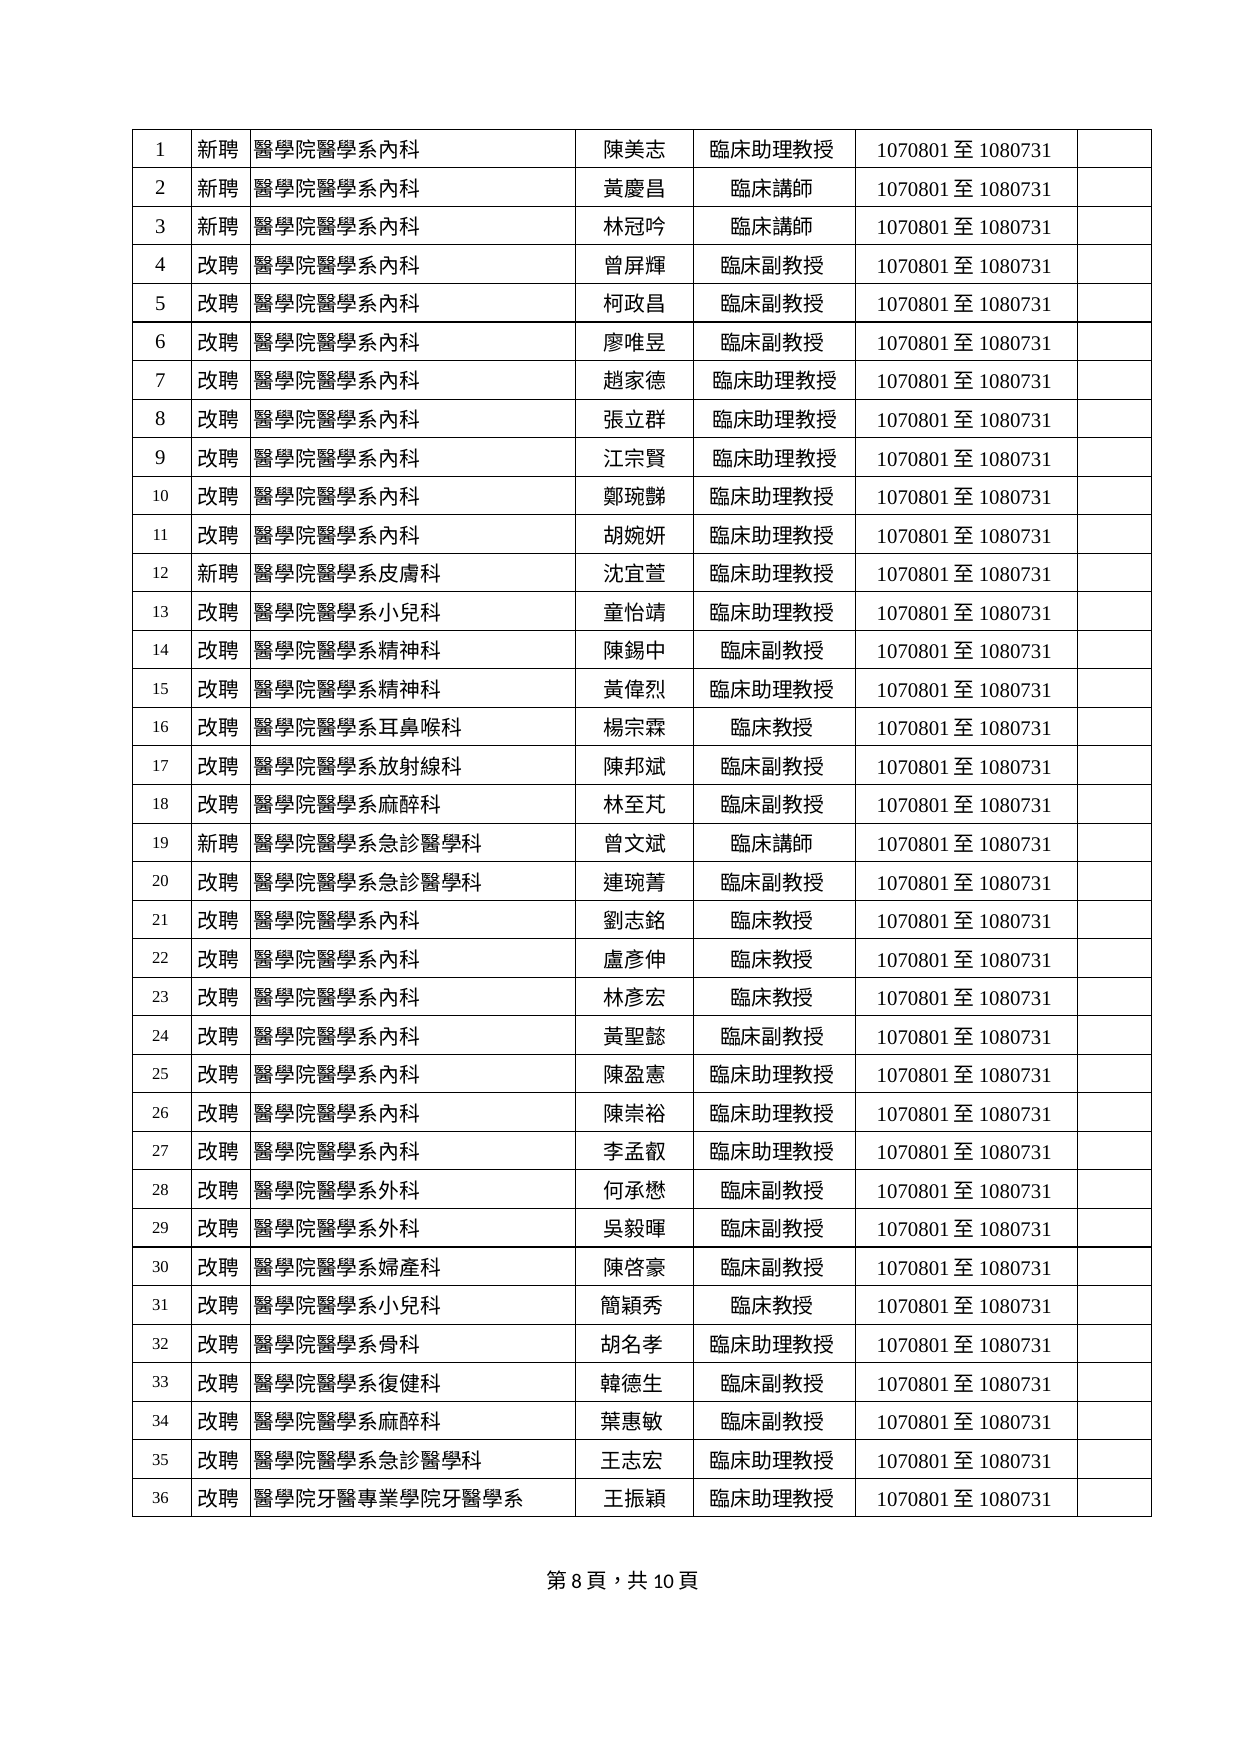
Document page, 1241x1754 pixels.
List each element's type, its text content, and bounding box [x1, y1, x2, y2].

table_cell 改聘 [192, 1286, 250, 1323]
table_cell 臨床副教授 [694, 631, 855, 668]
table_cell 1070801至1080731 [856, 168, 1077, 206]
table_cell 3 [133, 207, 191, 244]
table_cell 1070801至1080731 [856, 901, 1077, 938]
table_cell 1070801至1080731 [856, 207, 1077, 244]
table_cell 醫學院醫學系急診醫學科 [251, 862, 575, 899]
table_cell 改聘 [192, 1093, 250, 1131]
table_cell 1070801至1080731 [856, 746, 1077, 784]
table_cell 醫學院醫學系內科 [251, 939, 575, 977]
table_cell 17 [133, 746, 191, 784]
table_cell 黃聖懿 [576, 1016, 693, 1054]
table_cell [1078, 1016, 1151, 1054]
table_cell 27 [133, 1132, 191, 1169]
table_cell 臨床副教授 [694, 245, 855, 283]
table_cell 1070801至1080731 [856, 284, 1077, 321]
table_cell 臨床副教授 [694, 1248, 855, 1285]
table_cell 趙家德 [576, 361, 693, 398]
table_cell [1078, 284, 1151, 321]
table_cell 醫學院醫學系復健科 [251, 1363, 575, 1401]
table_cell 臨床助理教授 [694, 669, 855, 707]
table_cell 1070801至1080731 [856, 1016, 1077, 1054]
table_cell 醫學院醫學系麻醉科 [251, 785, 575, 822]
table_cell 沈宜萱 [576, 554, 693, 591]
table_cell 黃偉烈 [576, 669, 693, 707]
table_cell 1070801至1080731 [856, 1093, 1077, 1131]
table_cell [1078, 1440, 1151, 1478]
table_cell 陳啓豪 [576, 1248, 693, 1285]
table_cell 新聘 [192, 130, 250, 167]
table_cell 改聘 [192, 284, 250, 321]
table_cell [1078, 669, 1151, 707]
table_cell 6 [133, 323, 191, 360]
table_cell 醫學院牙醫專業學院牙醫學系 [251, 1479, 575, 1516]
table_cell 臨床副教授 [694, 862, 855, 899]
table_cell 11 [133, 515, 191, 553]
table_cell 臨床助理教授 [694, 554, 855, 591]
table_cell 1070801至1080731 [856, 824, 1077, 861]
table_cell 21 [133, 901, 191, 938]
table_cell 改聘 [192, 1170, 250, 1208]
table_cell 7 [133, 361, 191, 398]
table_cell 林至芃 [576, 785, 693, 822]
table_cell 10 [133, 477, 191, 514]
table_cell [1078, 245, 1151, 283]
table_cell 醫學院醫學系內科 [251, 1093, 575, 1131]
table_cell 臨床助理教授 [694, 515, 855, 553]
table_cell 改聘 [192, 1055, 250, 1092]
table_cell 醫學院醫學系內科 [251, 438, 575, 476]
table_cell 改聘 [192, 361, 250, 398]
table_cell 陳錫中 [576, 631, 693, 668]
table_cell 1070801至1080731 [856, 1402, 1077, 1439]
table_cell [1078, 1170, 1151, 1208]
table_cell [1078, 824, 1151, 861]
table_cell 2 [133, 168, 191, 206]
table_cell 改聘 [192, 978, 250, 1015]
table_cell 1070801至1080731 [856, 245, 1077, 283]
table_cell 臨床講師 [694, 168, 855, 206]
table_cell 1070801至1080731 [856, 477, 1077, 514]
table_cell 醫學院醫學系精神科 [251, 669, 575, 707]
table_cell 柯政昌 [576, 284, 693, 321]
table_cell 曾文斌 [576, 824, 693, 861]
table_cell 新聘 [192, 554, 250, 591]
table_cell 鄭琬豑 [576, 477, 693, 514]
table_cell 1070801至1080731 [856, 1325, 1077, 1362]
table_cell 張立群 [576, 400, 693, 437]
table_cell 醫學院醫學系骨科 [251, 1325, 575, 1362]
table_cell 1070801至1080731 [856, 939, 1077, 977]
table_cell 臨床講師 [694, 824, 855, 861]
table_cell 醫學院醫學系皮膚科 [251, 554, 575, 591]
table_cell 林彥宏 [576, 978, 693, 1015]
table_cell [1078, 939, 1151, 977]
table_cell 26 [133, 1093, 191, 1131]
table_cell 醫學院醫學系內科 [251, 130, 575, 167]
table_cell 1070801至1080731 [856, 862, 1077, 899]
table_cell 15 [133, 669, 191, 707]
table_cell 臨床副教授 [694, 746, 855, 784]
table_cell 臨床副教授 [694, 1363, 855, 1401]
table_cell 醫學院醫學系內科 [251, 207, 575, 244]
table_cell 改聘 [192, 400, 250, 437]
table_cell 新聘 [192, 207, 250, 244]
table_cell 吳毅暉 [576, 1209, 693, 1246]
table_cell 臨床教授 [694, 708, 855, 745]
table_cell 臨床助理教授 [694, 361, 855, 398]
table_cell 改聘 [192, 515, 250, 553]
table_cell [1078, 1402, 1151, 1439]
table_cell 改聘 [192, 1248, 250, 1285]
table_cell 1070801至1080731 [856, 669, 1077, 707]
table_cell 臨床副教授 [694, 1170, 855, 1208]
table_cell 醫學院醫學系耳鼻喉科 [251, 708, 575, 745]
table_cell 31 [133, 1286, 191, 1323]
table_cell 臨床副教授 [694, 1209, 855, 1246]
table_cell 新聘 [192, 824, 250, 861]
table_cell 1070801至1080731 [856, 1286, 1077, 1323]
table_cell 1070801至1080731 [856, 1055, 1077, 1092]
table_cell 胡名孝 [576, 1325, 693, 1362]
table_cell 1070801至1080731 [856, 1479, 1077, 1516]
table_cell 改聘 [192, 323, 250, 360]
table_cell 1070801至1080731 [856, 1440, 1077, 1478]
table_cell 改聘 [192, 785, 250, 822]
table_cell 醫學院醫學系內科 [251, 515, 575, 553]
table_cell 醫學院醫學系麻醉科 [251, 1402, 575, 1439]
table_cell 1070801至1080731 [856, 400, 1077, 437]
table_cell 簡穎秀 [576, 1286, 693, 1323]
table_cell 12 [133, 554, 191, 591]
table_cell 醫學院醫學系小兒科 [251, 1286, 575, 1323]
table_cell [1078, 130, 1151, 167]
table_cell [1078, 1479, 1151, 1516]
table_cell 曾屏輝 [576, 245, 693, 283]
table_cell 改聘 [192, 862, 250, 899]
table_cell 醫學院醫學系急診醫學科 [251, 1440, 575, 1478]
table_cell [1078, 862, 1151, 899]
table_cell [1078, 1055, 1151, 1092]
table_cell 13 [133, 592, 191, 630]
table_cell 1070801至1080731 [856, 323, 1077, 360]
table_cell 1070801至1080731 [856, 1248, 1077, 1285]
table_cell 臨床教授 [694, 901, 855, 938]
table_cell 8 [133, 400, 191, 437]
table_cell 醫學院醫學系急診醫學科 [251, 824, 575, 861]
table_cell 王志宏 [576, 1440, 693, 1478]
table_cell 4 [133, 245, 191, 283]
table_cell 30 [133, 1248, 191, 1285]
table_cell 臨床助理教授 [694, 477, 855, 514]
table_cell 1070801至1080731 [856, 631, 1077, 668]
table_cell 1070801至1080731 [856, 785, 1077, 822]
table_cell 童怡靖 [576, 592, 693, 630]
table_cell 改聘 [192, 1402, 250, 1439]
table_cell 9 [133, 438, 191, 476]
table_cell 34 [133, 1402, 191, 1439]
table_cell 醫學院醫學系內科 [251, 901, 575, 938]
table_cell [1078, 1363, 1151, 1401]
table_cell 36 [133, 1479, 191, 1516]
table_cell [1078, 477, 1151, 514]
table_cell 黃慶昌 [576, 168, 693, 206]
table_cell 29 [133, 1209, 191, 1246]
table_cell 1070801至1080731 [856, 515, 1077, 553]
table_cell 改聘 [192, 1440, 250, 1478]
table_cell 臨床講師 [694, 207, 855, 244]
table_cell 臨床教授 [694, 978, 855, 1015]
table_cell 醫學院醫學系內科 [251, 245, 575, 283]
table_cell 改聘 [192, 939, 250, 977]
table_cell 改聘 [192, 1132, 250, 1169]
table_cell 1070801至1080731 [856, 978, 1077, 1015]
table_cell 1 [133, 130, 191, 167]
table_cell 醫學院醫學系內科 [251, 361, 575, 398]
table_cell 改聘 [192, 1479, 250, 1516]
table_cell 連琬菁 [576, 862, 693, 899]
table_cell 醫學院醫學系內科 [251, 1055, 575, 1092]
table_cell 盧彥伸 [576, 939, 693, 977]
table_cell [1078, 708, 1151, 745]
table_cell 23 [133, 978, 191, 1015]
table_cell 醫學院醫學系內科 [251, 477, 575, 514]
table_cell 改聘 [192, 669, 250, 707]
table_cell 28 [133, 1170, 191, 1208]
table_cell [1078, 168, 1151, 206]
table_cell 臨床助理教授 [694, 1132, 855, 1169]
table_cell 32 [133, 1325, 191, 1362]
table_cell 改聘 [192, 746, 250, 784]
table_cell [1078, 1093, 1151, 1131]
table_cell 陳盈憲 [576, 1055, 693, 1092]
table_cell 18 [133, 785, 191, 822]
table_cell 醫學院醫學系外科 [251, 1170, 575, 1208]
table_cell 臨床助理教授 [694, 592, 855, 630]
table_cell 醫學院醫學系內科 [251, 323, 575, 360]
table_cell 陳邦斌 [576, 746, 693, 784]
table_cell 16 [133, 708, 191, 745]
table_cell 改聘 [192, 1016, 250, 1054]
table_cell 臨床助理教授 [694, 1479, 855, 1516]
table_cell 劉志銘 [576, 901, 693, 938]
table_cell 醫學院醫學系小兒科 [251, 592, 575, 630]
table_cell [1078, 515, 1151, 553]
table_cell 1070801至1080731 [856, 708, 1077, 745]
table_cell 楊宗霖 [576, 708, 693, 745]
table_cell 臨床助理教授 [694, 1325, 855, 1362]
table_cell 醫學院醫學系精神科 [251, 631, 575, 668]
table_cell 林冠吟 [576, 207, 693, 244]
table_cell 19 [133, 824, 191, 861]
table_cell [1078, 1325, 1151, 1362]
table_cell 臨床教授 [694, 1286, 855, 1323]
table_cell 胡婉妍 [576, 515, 693, 553]
table_cell [1078, 1132, 1151, 1169]
table_cell 改聘 [192, 631, 250, 668]
table_cell 25 [133, 1055, 191, 1092]
table_cell 臨床助理教授 [694, 1093, 855, 1131]
table_cell 1070801至1080731 [856, 1170, 1077, 1208]
table_cell 臨床教授 [694, 939, 855, 977]
table_cell 葉惠敏 [576, 1402, 693, 1439]
table_cell 臨床副教授 [694, 1016, 855, 1054]
table_cell 李孟叡 [576, 1132, 693, 1169]
table_cell 臨床助理教授 [694, 400, 855, 437]
table_cell [1078, 207, 1151, 244]
table_cell [1078, 438, 1151, 476]
table_cell 35 [133, 1440, 191, 1478]
table_cell [1078, 361, 1151, 398]
table_cell [1078, 1209, 1151, 1246]
table_cell 1070801至1080731 [856, 592, 1077, 630]
table_cell 新聘 [192, 168, 250, 206]
table_cell 醫學院醫學系婦產科 [251, 1248, 575, 1285]
table_cell [1078, 592, 1151, 630]
table_cell 24 [133, 1016, 191, 1054]
table_cell [1078, 323, 1151, 360]
table_cell 臨床副教授 [694, 1402, 855, 1439]
table_cell 改聘 [192, 245, 250, 283]
table_cell 20 [133, 862, 191, 899]
table_cell 14 [133, 631, 191, 668]
table_cell 1070801至1080731 [856, 361, 1077, 398]
table_cell 韓德生 [576, 1363, 693, 1401]
table_cell 5 [133, 284, 191, 321]
table_cell 臨床助理教授 [694, 1440, 855, 1478]
table_cell 陳崇裕 [576, 1093, 693, 1131]
table_cell 1070801至1080731 [856, 554, 1077, 591]
table_cell [1078, 785, 1151, 822]
table_cell 醫學院醫學系內科 [251, 284, 575, 321]
table_cell 醫學院醫學系放射線科 [251, 746, 575, 784]
table_cell [1078, 400, 1151, 437]
table_cell [1078, 901, 1151, 938]
table_cell 臨床助理教授 [694, 1055, 855, 1092]
table_cell 改聘 [192, 477, 250, 514]
table_cell 22 [133, 939, 191, 977]
table_cell 1070801至1080731 [856, 1132, 1077, 1169]
table_cell 何承懋 [576, 1170, 693, 1208]
table_cell 1070801至1080731 [856, 1209, 1077, 1246]
table_cell 醫學院醫學系外科 [251, 1209, 575, 1246]
table_cell 王振穎 [576, 1479, 693, 1516]
table_cell [1078, 746, 1151, 784]
table_cell 臨床助理教授 [694, 130, 855, 167]
table_cell 1070801至1080731 [856, 438, 1077, 476]
table_cell 廖唯昱 [576, 323, 693, 360]
table_cell 改聘 [192, 1209, 250, 1246]
table_cell 醫學院醫學系內科 [251, 168, 575, 206]
table_cell [1078, 1286, 1151, 1323]
table_cell [1078, 978, 1151, 1015]
table_cell 改聘 [192, 708, 250, 745]
table_cell 江宗賢 [576, 438, 693, 476]
table_cell 改聘 [192, 438, 250, 476]
table_cell 改聘 [192, 1325, 250, 1362]
table_cell 臨床副教授 [694, 323, 855, 360]
table_cell 醫學院醫學系內科 [251, 978, 575, 1015]
table_cell [1078, 1248, 1151, 1285]
table_cell 1070801至1080731 [856, 1363, 1077, 1401]
table_cell 臨床副教授 [694, 785, 855, 822]
table_cell [1078, 631, 1151, 668]
table_cell 臨床副教授 [694, 284, 855, 321]
table_cell 醫學院醫學系內科 [251, 1132, 575, 1169]
table_cell [1078, 554, 1151, 591]
table_cell 1070801至1080731 [856, 130, 1077, 167]
table_cell 33 [133, 1363, 191, 1401]
table_cell 醫學院醫學系內科 [251, 400, 575, 437]
table_cell 陳美志 [576, 130, 693, 167]
table_cell 醫學院醫學系內科 [251, 1016, 575, 1054]
table_cell 臨床助理教授 [694, 438, 855, 476]
table_cell 改聘 [192, 592, 250, 630]
table_cell 改聘 [192, 1363, 250, 1401]
table_cell 改聘 [192, 901, 250, 938]
